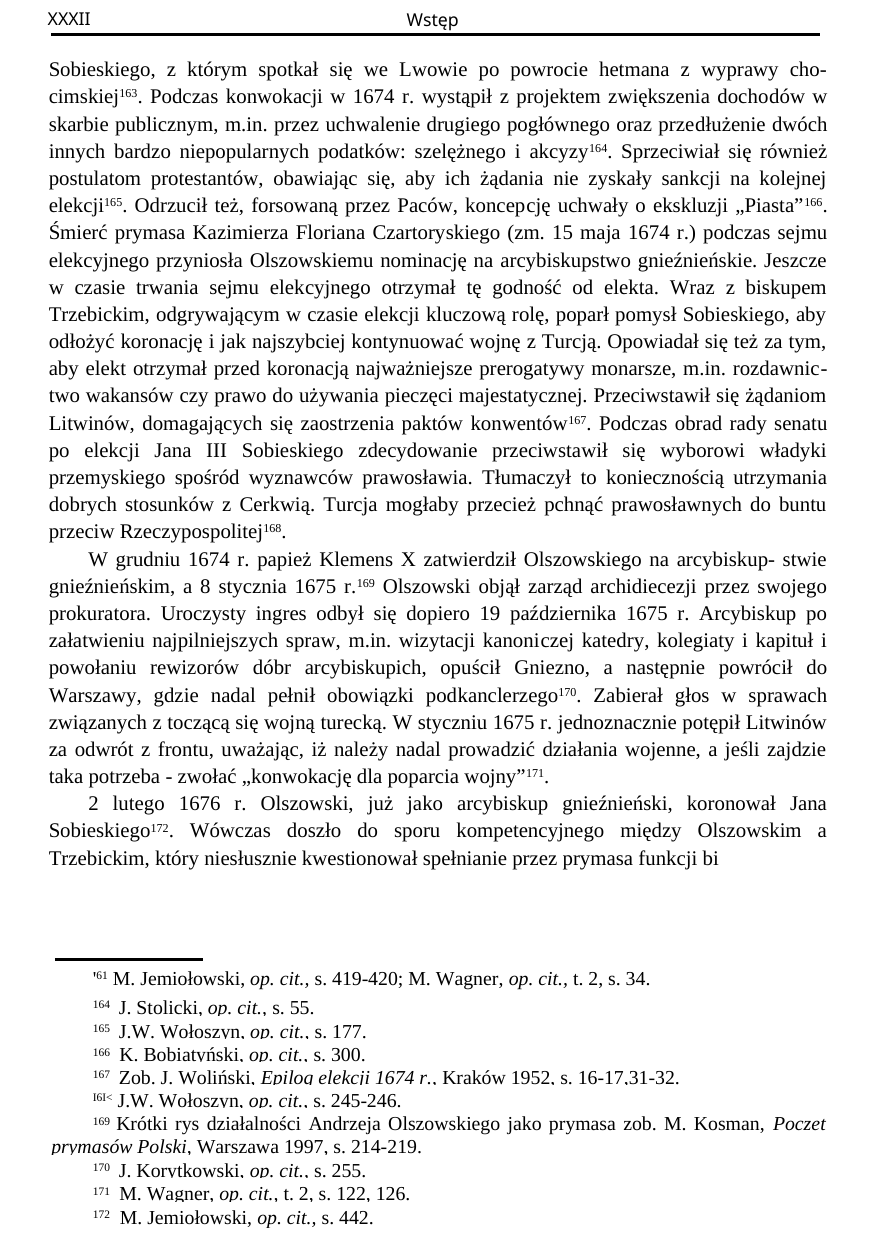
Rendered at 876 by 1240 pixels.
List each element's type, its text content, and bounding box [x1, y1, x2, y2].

text 166 K. Bobiatyński, op. cit., s. 300. [51, 1043, 827, 1062]
text 170 J. Korytkowski, op. cit., s. 255. [51, 1159, 827, 1178]
text XXXII [47, 7, 110, 31]
text Wstęp [406, 8, 463, 32]
text '61 M. Jemiołowski, op. cit., s. 419-420; M. Wagner, op. cit., t. 2, s. 34. [51, 967, 827, 989]
text I6I< J.W. Wołoszyn, op. cit., s. 245-246. [51, 1089, 827, 1108]
text 164 J. Stolicki, op. cit., s. 55. [51, 996, 827, 1015]
text 165 J.W. Wołoszyn, op. cit., s. 177. [51, 1020, 827, 1038]
text 167 Zob. J. Woliński, Epilog elekcji 1674 r., Kraków 1952, s. 16-17,31-32. [51, 1066, 827, 1085]
text 171 M. Wagner, op. cit., t. 2, s. 122, 126. [51, 1182, 827, 1201]
text 169 Krótki rys działalności Andrzeja Olszowskiego jako prymasa zob. M. Kosman, Poczet prymasów Polski, Warszawa 1997, s. 214-219. [51, 1112, 827, 1154]
text Sobieskiego, z którym spotkał się we Lwowie po powrocie hetmana z wyprawy cho- cimskiej163. Podczas konwokacji w 1674 r. wystąpił z projektem zwiększenia docho­dów w skarbie publicznym, m.in. przez uchwalenie drugiego pogłównego oraz prze­dłużenie dwóch innych bardzo niepopularnych podatków: szelężnego i akcyzy164. Sprzeciwiał się również postulatom protestantów, obawiając się, aby ich żądania nie zyskały sankcji na kolejnej elekcji165. Odrzucił też, forsowaną przez Paców, koncep­cję uchwały o ekskluzji „Piasta”166. Śmierć prymasa Kazimierza Floriana Czartory­skiego (zm. 15 maja 1674 r.) podczas sejmu elekcyjnego przyniosła Olszowskiemu nominację na arcybiskupstwo gnieźnieńskie. Jeszcze w czasie trwania sejmu elek­cyjnego otrzymał tę godność od elekta. Wraz z biskupem Trzebickim, odgrywającym w czasie elekcji kluczową rolę, poparł pomysł Sobieskiego, aby odłożyć koronację i jak najszybciej kontynuować wojnę z Turcją. Opowiadał się też za tym, aby elekt otrzymał przed koronacją najważniejsze prerogatywy monarsze, m.in. rozdawnic­two wakansów czy prawo do używania pieczęci majestatycznej. Przeciwstawił się żądaniom Litwinów, domagających się zaostrzenia paktów konwentów167. Podczas obrad rady senatu po elekcji Jana III Sobieskiego zdecydowanie przeciwstawił się wyborowi władyki przemyskiego spośród wyznawców prawosławia. Tłumaczył to koniecznością utrzymania dobrych stosunków z Cerkwią. Turcja mogłaby przecież pchnąć prawosławnych do buntu przeciw Rzeczypospolitej168. [48, 57, 827, 543]
text W grudniu 1674 r. papież Klemens X zatwierdził Olszowskiego na arcybiskup- stwie gnieźnieńskim, a 8 stycznia 1675 r.169 Olszowski objął zarząd archidiecezji przez swojego prokuratora. Uroczysty ingres odbył się dopiero 19 października 1675 r. Arcybiskup po załatwieniu najpilniejszych spraw, m.in. wizytacji kanoni­czej katedry, kolegiaty i kapituł i powołaniu rewizorów dóbr arcybiskupich, opu­ścił Gniezno, a następnie powrócił do Warszawy, gdzie nadal pełnił obowiązki pod­kanclerzego170. Zabierał głos w sprawach związanych z toczącą się wojną turecką. W styczniu 1675 r. jednoznacznie potępił Litwinów za odwrót z frontu, uważając, iż należy nadal prowadzić działania wojenne, a jeśli zajdzie taka potrzeba - zwołać „konwokację dla poparcia wojny”171. [48, 547, 827, 788]
text 2 lutego 1676 r. Olszowski, już jako arcybiskup gnieźnieński, koronował Jana Sobieskiego172. Wówczas doszło do sporu kompetencyjnego między Olszowskim a Trzebickim, który niesłusznie kwestionował spełnianie przez prymasa funkcji bi­ [48, 791, 827, 870]
text 172 M. Jemiołowski, op. cit., s. 442. [51, 1206, 827, 1228]
